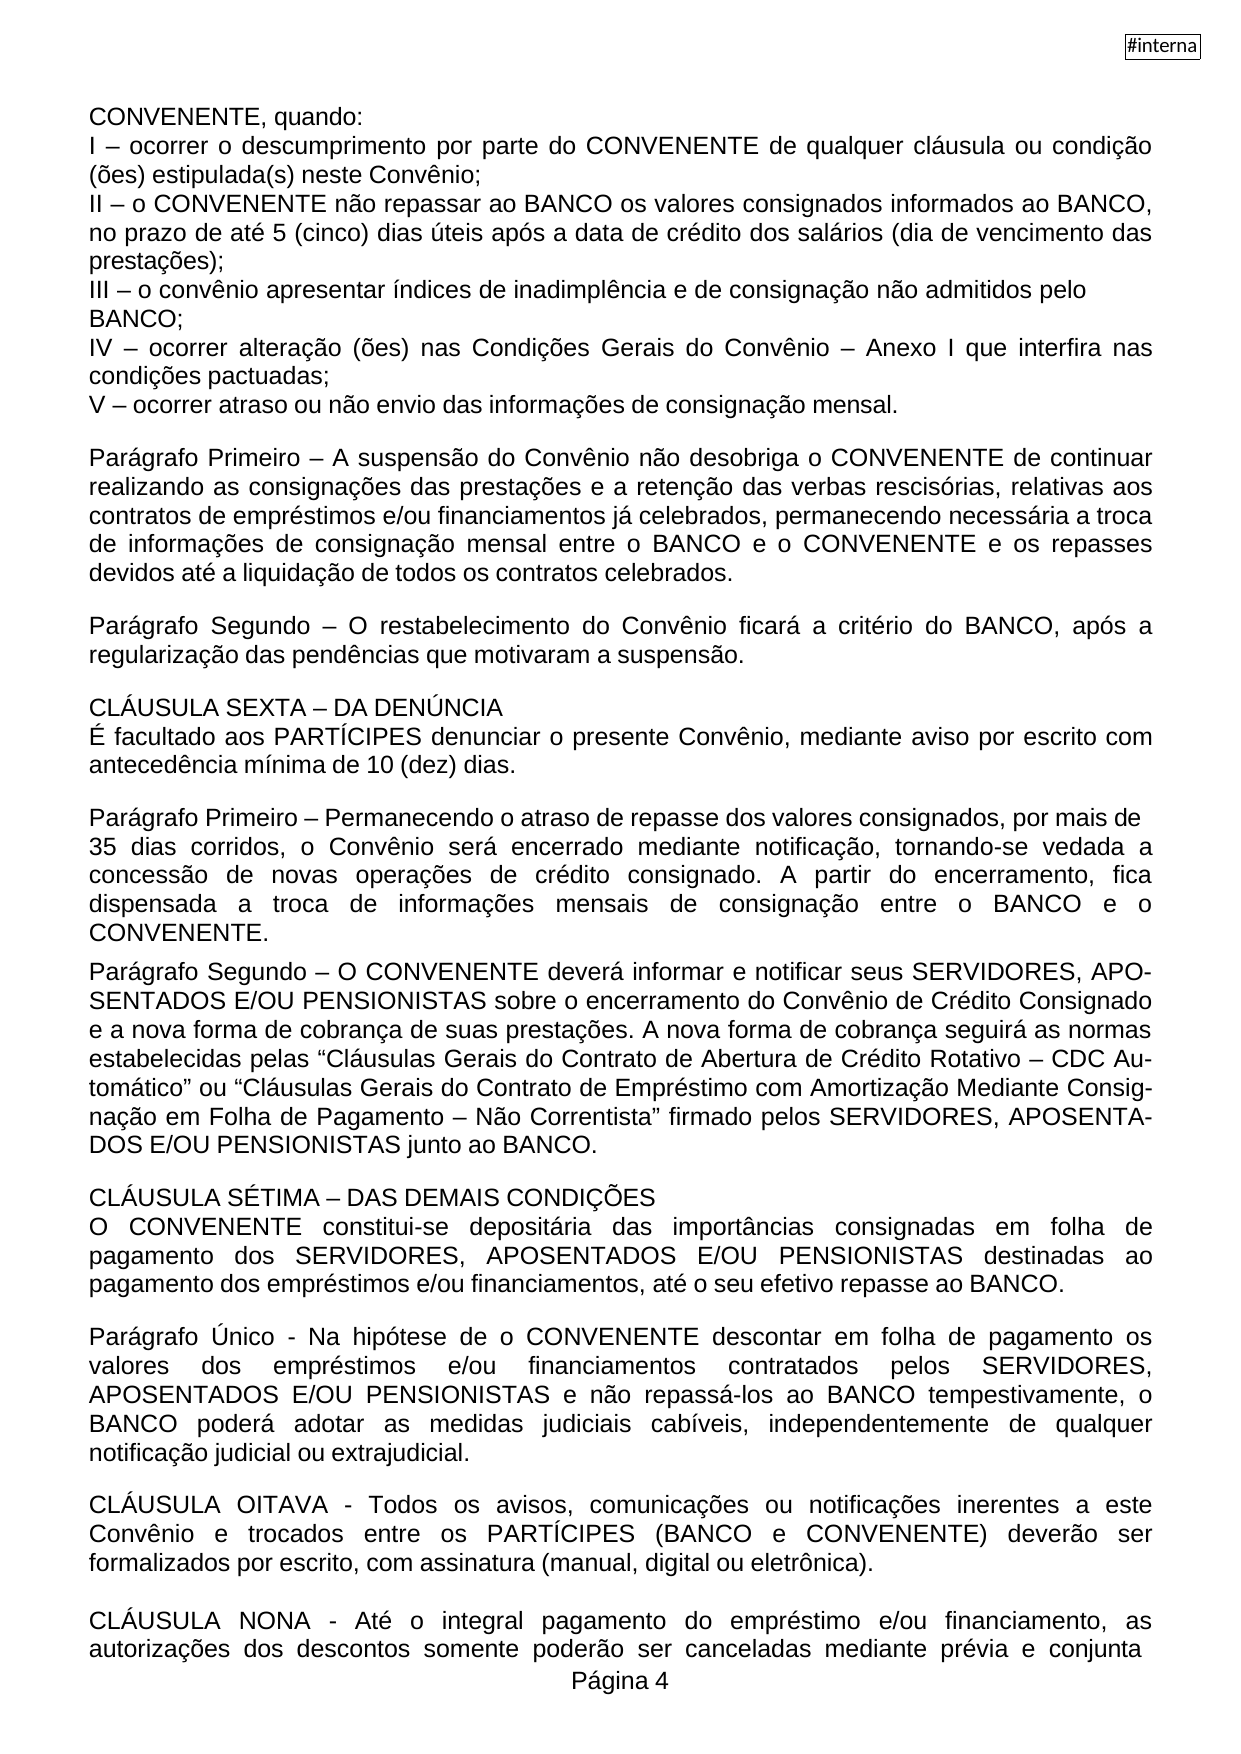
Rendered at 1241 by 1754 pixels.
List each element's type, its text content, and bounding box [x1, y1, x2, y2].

text Parágrafo Único - Na hipótese de o CONVENENTE descontar em folha de pagamento os valores dos empréstimos e/ou financiamentos contratados pelos SERVIDORES, APOSENTADOS E/OU PENSIONISTAS e não repassá-los ao BANCO tempestivamente, o BANCO poderá adotar as medidas judiciais cabíveis, independentemente de qualquer notificação judicial ou extrajudicial. [89, 1322, 1153, 1466]
text CLÁUSULA NONA - Até o integral pagamento do empréstimo e/ou financiamento, as autorizações dos descontos somente poderão ser canceladas mediante prévia e conjunta [89, 1606, 1153, 1663]
text CLÁUSULA OITAVA - Todos os avisos, comunicações ou notificações inerentes a este Convênio e trocados entre os PARTÍCIPES (BANCO e CONVENENTE) deverão ser formalizados por escrito, com assinatura (manual, digital ou eletrônica). [89, 1490, 1153, 1577]
text 35 dias corridos, o Convênio será encerrado mediante notificação, tornando-se vedada a concessão de novas operações de crédito consignado. A partir do encerramento, fica dispensada a troca de informações mensais de consignação entre o BANCO e o CONVENENTE. [89, 832, 1152, 947]
list – o CONVENENTE não repassar ao BANCO os valores consignados informados ao BANCO, no prazo de até 5 (cinco) dias úteis após a data de crédito dos salários (dia de vencimento das prestações); [89, 189, 1153, 275]
text Parágrafo Primeiro – Permanecendo o atraso de repasse dos valores consignados, por mais de [89, 803, 1163, 832]
text Parágrafo Segundo – O restabelecimento do Convênio ficará a critério do BANCO, após a regularização das pendências que motivaram a suspensão. [89, 611, 1152, 669]
text O CONVENENTE constitui-se depositária das importâncias consignadas em folha de pagamento dos SERVIDORES, APOSENTADOS E/OU PENSIONISTAS destinadas ao pagamento dos empréstimos e/ou financiamentos, até o seu efetivo repasse ao BANCO. [89, 1212, 1153, 1298]
list – o convênio apresentar índices de inadimplência e de consignação não admitidos pelo BANCO; [89, 275, 1086, 333]
text É facultado aos PARTÍCIPES denunciar o presente Convênio, mediante aviso por escrito com antecedência mínima de 10 (dez) dias. [89, 721, 1153, 779]
list – ocorrer alteração (ões) nas Condições Gerais do Convênio – Anexo I que interfira nas condições pactuadas; [89, 333, 1153, 390]
text Parágrafo Segundo – O CONVENENTE deverá informar e notificar seus SERVIDORES, APO- SENTADOS E/OU PENSIONISTAS sobre o encerramento do Convênio de Crédito Consignado e a nova forma de cobrança de suas prestações. A nova forma de cobrança seguirá as normas estabelecidas pelas “Cláusulas Gerais do Contrato de Abertura de Crédito Rotativo – CDC Au- tomático” ou “Cláusulas Gerais do Contrato de Empréstimo com Amortização Mediante Consig- nação em Folha de Pagamento – Não Correntista” firmado pelos SERVIDORES, APOSENTA- DOS E/OU PENSIONISTAS junto ao BANCO. [89, 957, 1153, 1159]
text Parágrafo Primeiro – A suspensão do Convênio não desobriga o CONVENENTE de continuar realizando as consignações das prestações e a retenção das verbas rescisórias, relativas aos contratos de empréstimos e/ou financiamentos já celebrados, permanecendo necessária a troca de informações de consignação mensal entre o BANCO e o CONVENENTE e os repasses devidos até a liquidação de todos os contratos celebrados. [89, 443, 1153, 587]
list – ocorrer atraso ou não envio das informações de consignação mensal. [89, 390, 1163, 419]
subtitle CLÁUSULA SEXTA – DA DENÚNCIA [89, 693, 1163, 721]
list – ocorrer o descumprimento por parte do CONVENENTE de qualquer cláusula ou condição (ões) estipulada(s) neste Convênio; [89, 131, 1153, 189]
text CONVENENTE, quando: [89, 102, 1163, 131]
subtitle CLÁUSULA SÉTIMA – DAS DEMAIS CONDIÇÕES [89, 1183, 1163, 1212]
